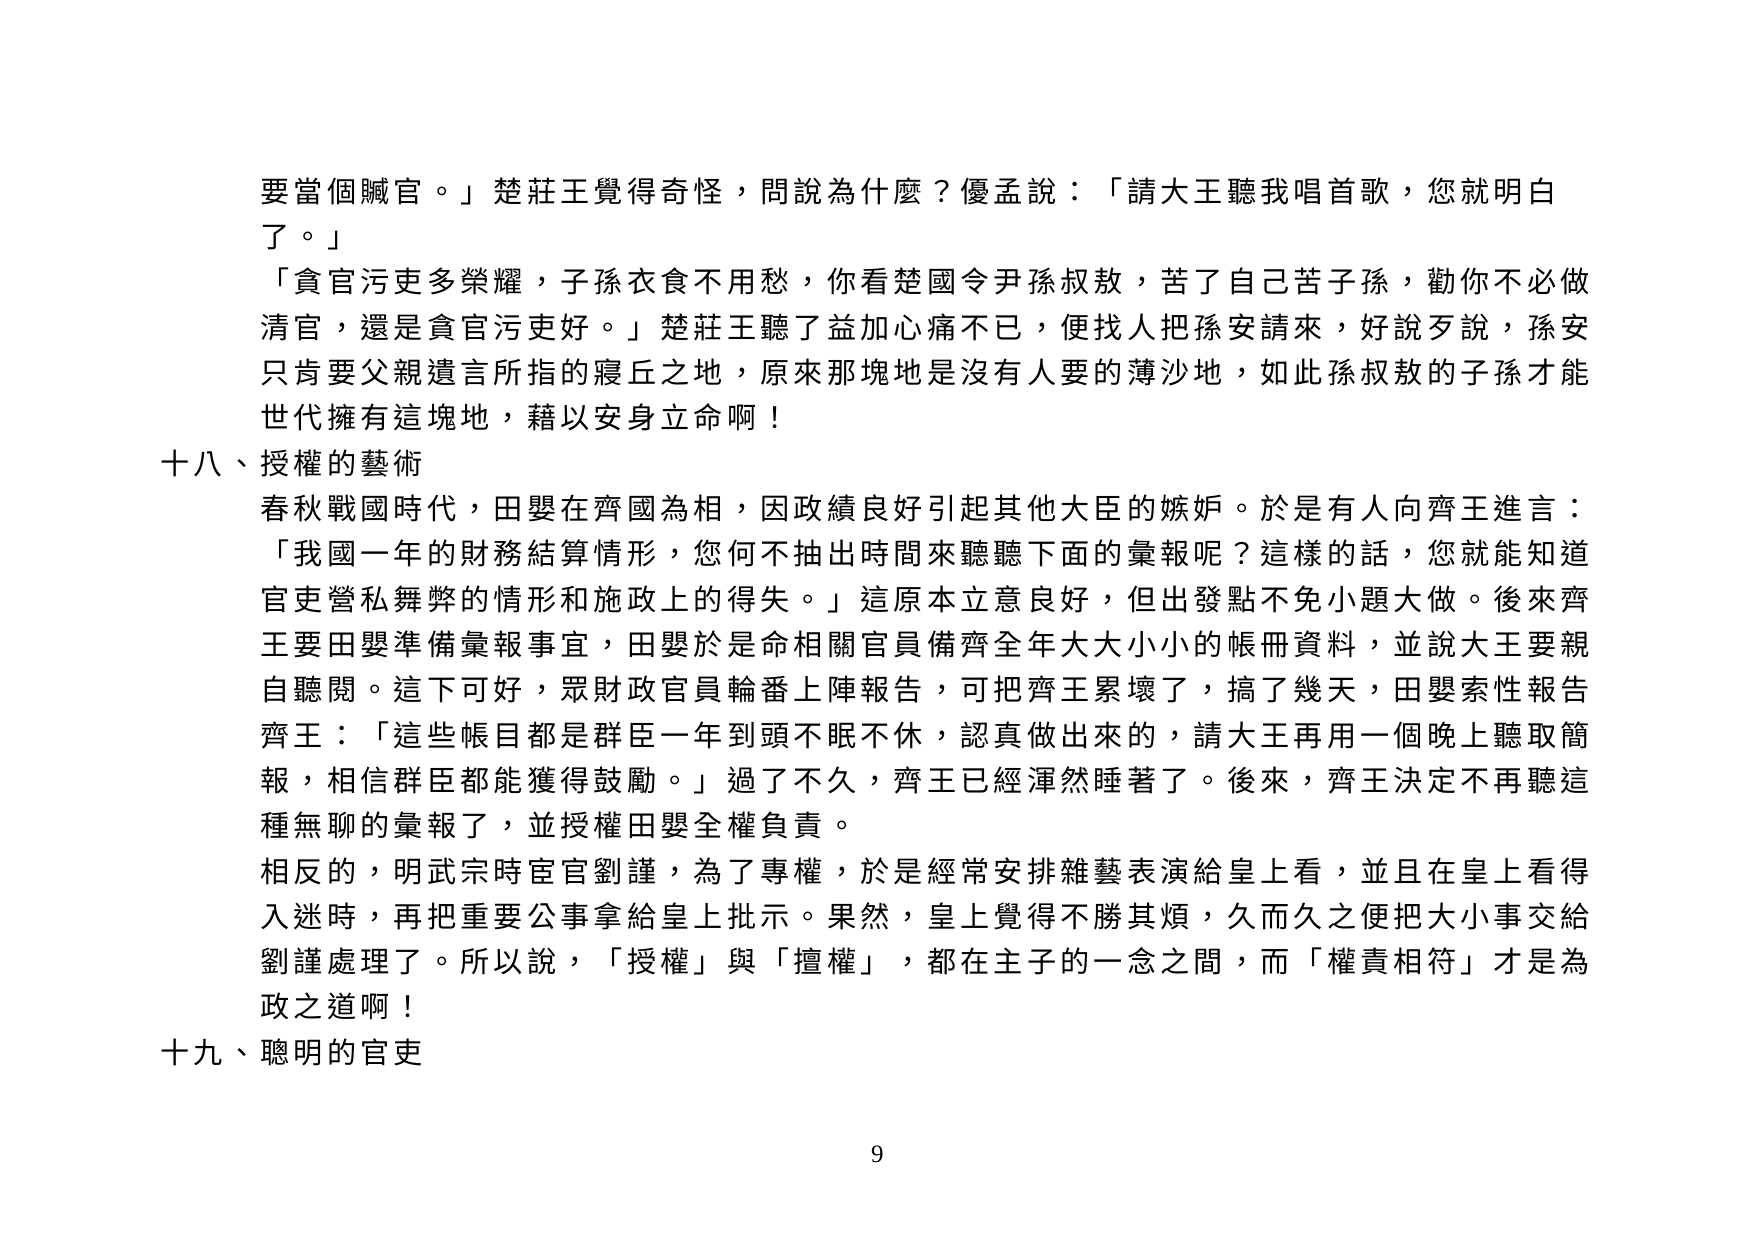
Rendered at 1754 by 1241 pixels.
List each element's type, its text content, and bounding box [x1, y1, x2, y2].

text 十八、授權的藝術 [160, 439, 1594, 484]
text 十九、聰明的官吏 [160, 1028, 1594, 1073]
text 相反的，明武宗時宦官劉謹，為了專權，於是經常安排雜藝表演給皇上看，並且在皇上看得入迷時，再把重要公事拿給皇上批示。果然，皇上覺得不勝其煩，久而久之便把大小事交給劉謹處理了。所以說，「授權」與「擅權」，都在主子的一念之間，而「權責相符」才是為政之道啊！ [248, 847, 1594, 1028]
text 「貪官污吏多榮耀，子孫衣食不用愁，你看楚國令尹孫叔敖，苦了自己苦子孫，勸你不必做清官，還是貪官污吏好。」楚莊王聽了益加心痛不已，便找人把孫安請來，好說歹說，孫安只肯要父親遺言所指的寢丘之地，原來那塊地是沒有人要的薄沙地，如此孫叔敖的子孫才能世代擁有這塊地，藉以安身立命啊！ [248, 258, 1594, 439]
text 要當個贓官。」楚莊王覺得奇怪，問說為什麼？優孟說：「請大王聽我唱首歌，您就明白了。」 [248, 167, 1594, 258]
text 春秋戰國時代，田嬰在齊國為相，因政績良好引起其他大臣的嫉妒。於是有人向齊王進言：「我國一年的財務結算情形，您何不抽出時間來聽聽下面的彙報呢？這樣的話，您就能知道官吏營私舞弊的情形和施政上的得失。」這原本立意良好，但出發點不免小題大做。後來齊王要田嬰準備彙報事宜，田嬰於是命相關官員備齊全年大大小小的帳冊資料，並說大王要親自聽閱。這下可好，眾財政官員輪番上陣報告，可把齊王累壞了，搞了幾天，田嬰索性報告齊王：「這些帳目都是群臣一年到頭不眠不休，認真做出來的，請大王再用一個晚上聽取簡報，相信群臣都能獲得鼓勵。」過了不久，齊王已經渾然睡著了。後來，齊王決定不再聽這種無聊的彙報了，並授權田嬰全權負責。 [248, 484, 1594, 847]
